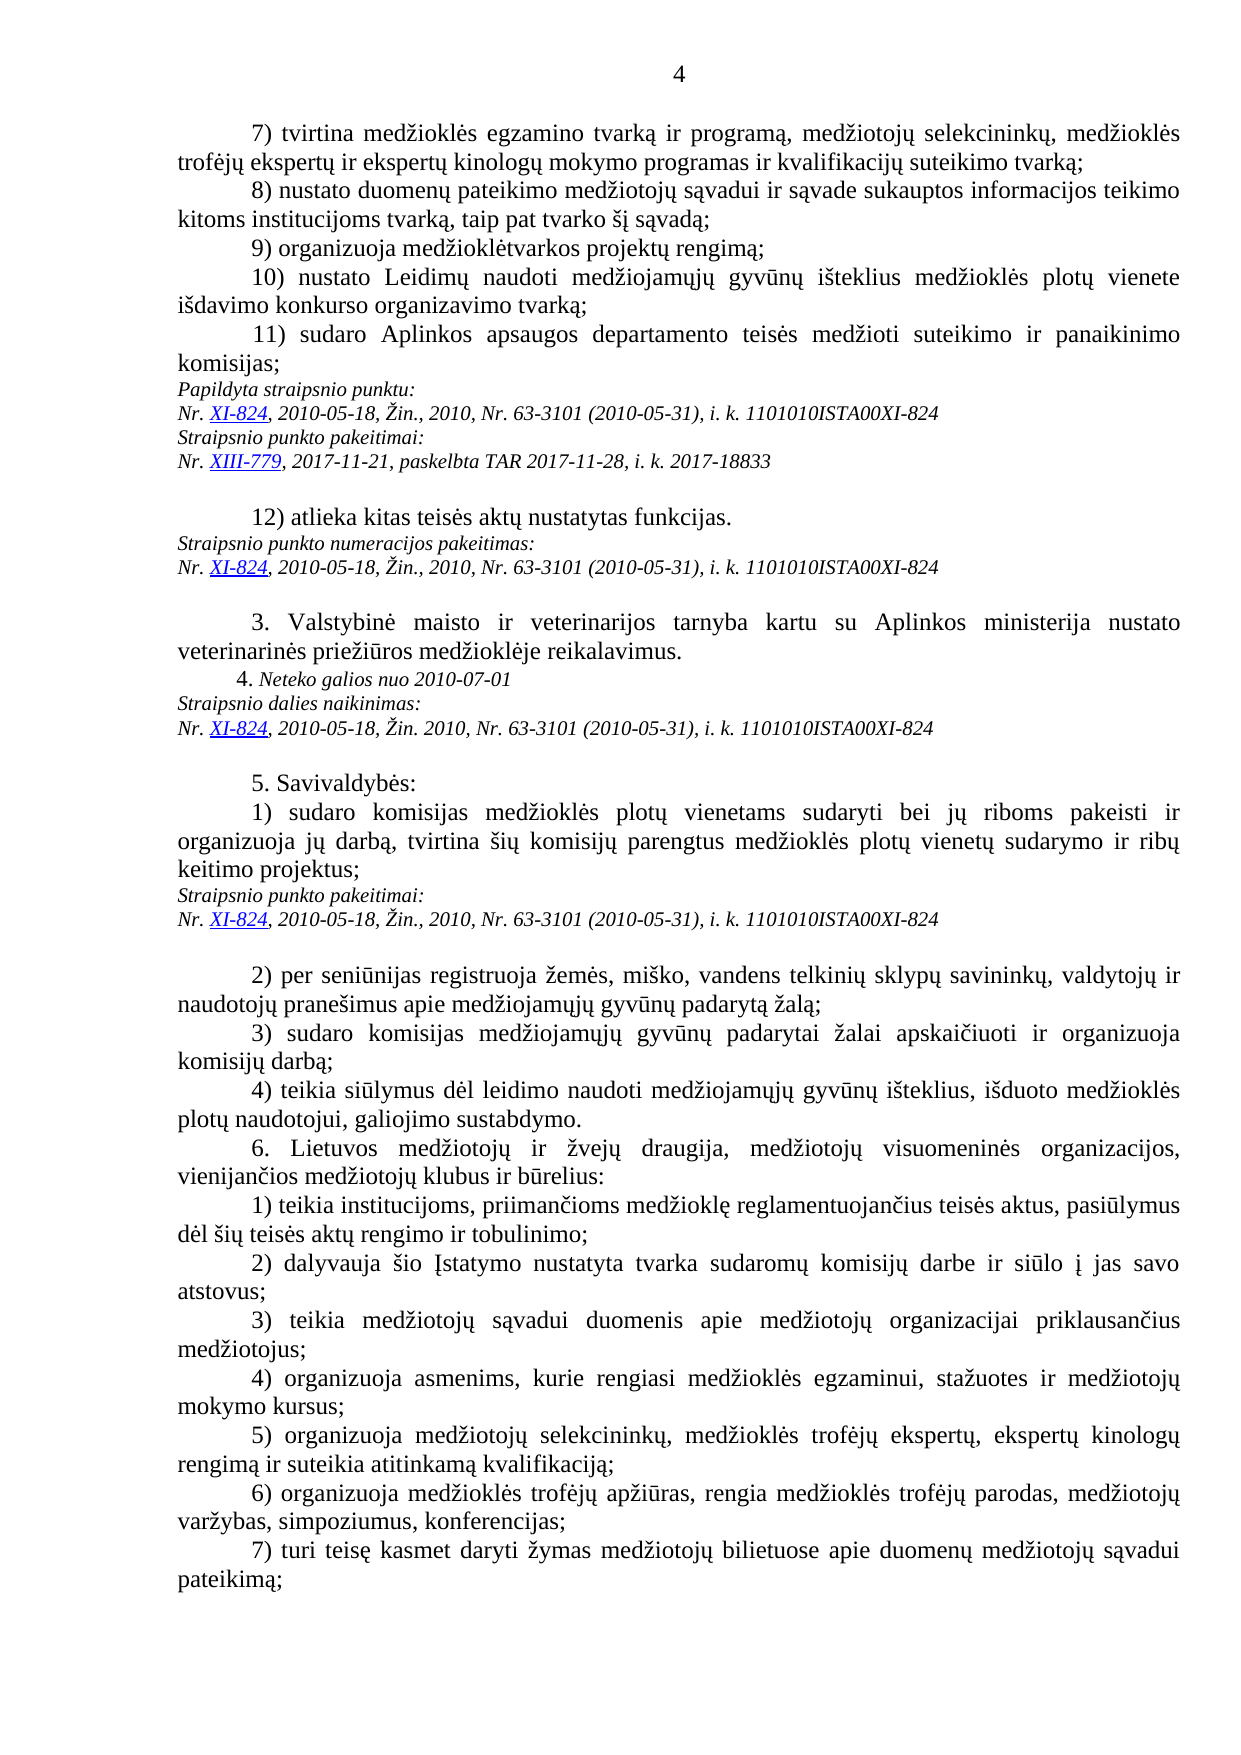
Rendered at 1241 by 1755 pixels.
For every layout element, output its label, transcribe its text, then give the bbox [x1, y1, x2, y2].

text 9) organizuoja medžioklėtvarkos projektų rengimą; [177, 233, 1181, 262]
text Nr. XI-824, 2010-05-18, Žin., 2010, Nr. 63-3101 (2010-05-31), i. k. 1101010ISTA00XI-824 [177, 555, 1181, 579]
text 6. Lietuvos medžiotojų ir žvejų draugija, medžiotojų visuomeninės organizacijos, vienijančios medžiotojų klubus ir būrelius: [177, 1133, 1181, 1190]
text Nr. XI-824, 2010-05-18, Žin. 2010, Nr. 63-3101 (2010-05-31), i. k. 1101010ISTA00XI-824 [177, 715, 1181, 739]
text 4) teikia siūlymus dėl leidimo naudoti medžiojamųjų gyvūnų išteklius, išduoto medžioklės plotų naudotojui, galiojimo sustabdymo. [177, 1075, 1181, 1133]
text 4) organizuoja asmenims, kurie rengiasi medžioklės egzaminui, stažuotes ir medžiotojų mokymo kursus; [177, 1363, 1181, 1420]
text Nr. XI-824, 2010-05-18, Žin., 2010, Nr. 63-3101 (2010-05-31), i. k. 1101010ISTA00XI-824 [177, 907, 1181, 931]
text Straipsnio dalies naikinimas: [177, 691, 1181, 715]
text 4. Neteko galios nuo 2010-07-01 [177, 665, 1181, 691]
text 3) sudaro komisijas medžiojamųjų gyvūnų padarytai žalai apskaičiuoti ir organizuoja komisijų darbą; [177, 1018, 1181, 1075]
text 8) nustato duomenų pateikimo medžiotojų sąvadui ir sąvade sukauptos informacijos teikimo kitoms institucijoms tvarką, taip pat tvarko šį sąvadą; [177, 176, 1181, 233]
text 11) sudaro Aplinkos apsaugos departamento teisės medžioti suteikimo ir panaikinimo komisijas; [177, 319, 1181, 377]
text 2) per seniūnijas registruoja žemės, miško, vandens telkinių sklypų savininkų, valdytojų ir naudotojų pranešimus apie medžiojamųjų gyvūnų padarytą žalą; [177, 960, 1181, 1018]
text 1) teikia institucijoms, priimančioms medžioklę reglamentuojančius teisės aktus, pasiūlymus dėl šių teisės aktų rengimo ir tobulinimo; [177, 1190, 1181, 1248]
text 10) nustato Leidimų naudoti medžiojamųjų gyvūnų išteklius medžioklės plotų vienete išdavimo konkurso organizavimo tvarką; [177, 262, 1181, 319]
text 7) turi teisę kasmet daryti žymas medžiotojų bilietuose apie duomenų medžiotojų sąvadui pateikimą; [177, 1535, 1181, 1593]
text 5. Savivaldybės: [177, 768, 1181, 797]
text Nr. XIII-779, 2017-11-21, paskelbta TAR 2017-11-28, i. k. 2017-18833 [177, 449, 1181, 473]
text Papildyta straipsnio punktu: [177, 377, 1181, 401]
text 3) teikia medžiotojų sąvadui duomenis apie medžiotojų organizacijai priklausančius medžiotojus; [177, 1305, 1181, 1363]
text 2) dalyvauja šio Įstatymo nustatyta tvarka sudaromų komisijų darbe ir siūlo į jas savo atstovus; [177, 1248, 1181, 1305]
text Straipsnio punkto numeracijos pakeitimas: [177, 531, 1181, 555]
text Nr. XI-824, 2010-05-18, Žin., 2010, Nr. 63-3101 (2010-05-31), i. k. 1101010ISTA00XI-824 [177, 401, 1181, 425]
text 1) sudaro komisijas medžioklės plotų vienetams sudaryti bei jų riboms pakeisti ir organizuoja jų darbą, tvirtina šių komisijų parengtus medžioklės plotų vienetų sudarymo ir ribų keitimo projektus; [177, 797, 1181, 883]
text Straipsnio punkto pakeitimai: [177, 883, 1181, 907]
text 5) organizuoja medžiotojų selekcininkų, medžioklės trofėjų ekspertų, ekspertų kinologų rengimą ir suteikia atitinkamą kvalifikaciją; [177, 1420, 1181, 1478]
text 7) tvirtina medžioklės egzamino tvarką ir programą, medžiotojų selekcininkų, medžioklės trofėjų ekspertų ir ekspertų kinologų mokymo programas ir kvalifikacijų suteikimo tvarką; [177, 118, 1181, 176]
text 3. Valstybinė maisto ir veterinarijos tarnyba kartu su Aplinkos ministerija nustato veterinarinės priežiūros medžioklėje reikalavimus. [177, 607, 1181, 665]
text 12) atlieka kitas teisės aktų nustatytas funkcijas. [177, 502, 1181, 531]
text 6) organizuoja medžioklės trofėjų apžiūras, rengia medžioklės trofėjų parodas, medžiotojų varžybas, simpoziumus, konferencijas; [177, 1478, 1181, 1535]
text Straipsnio punkto pakeitimai: [177, 425, 1181, 449]
